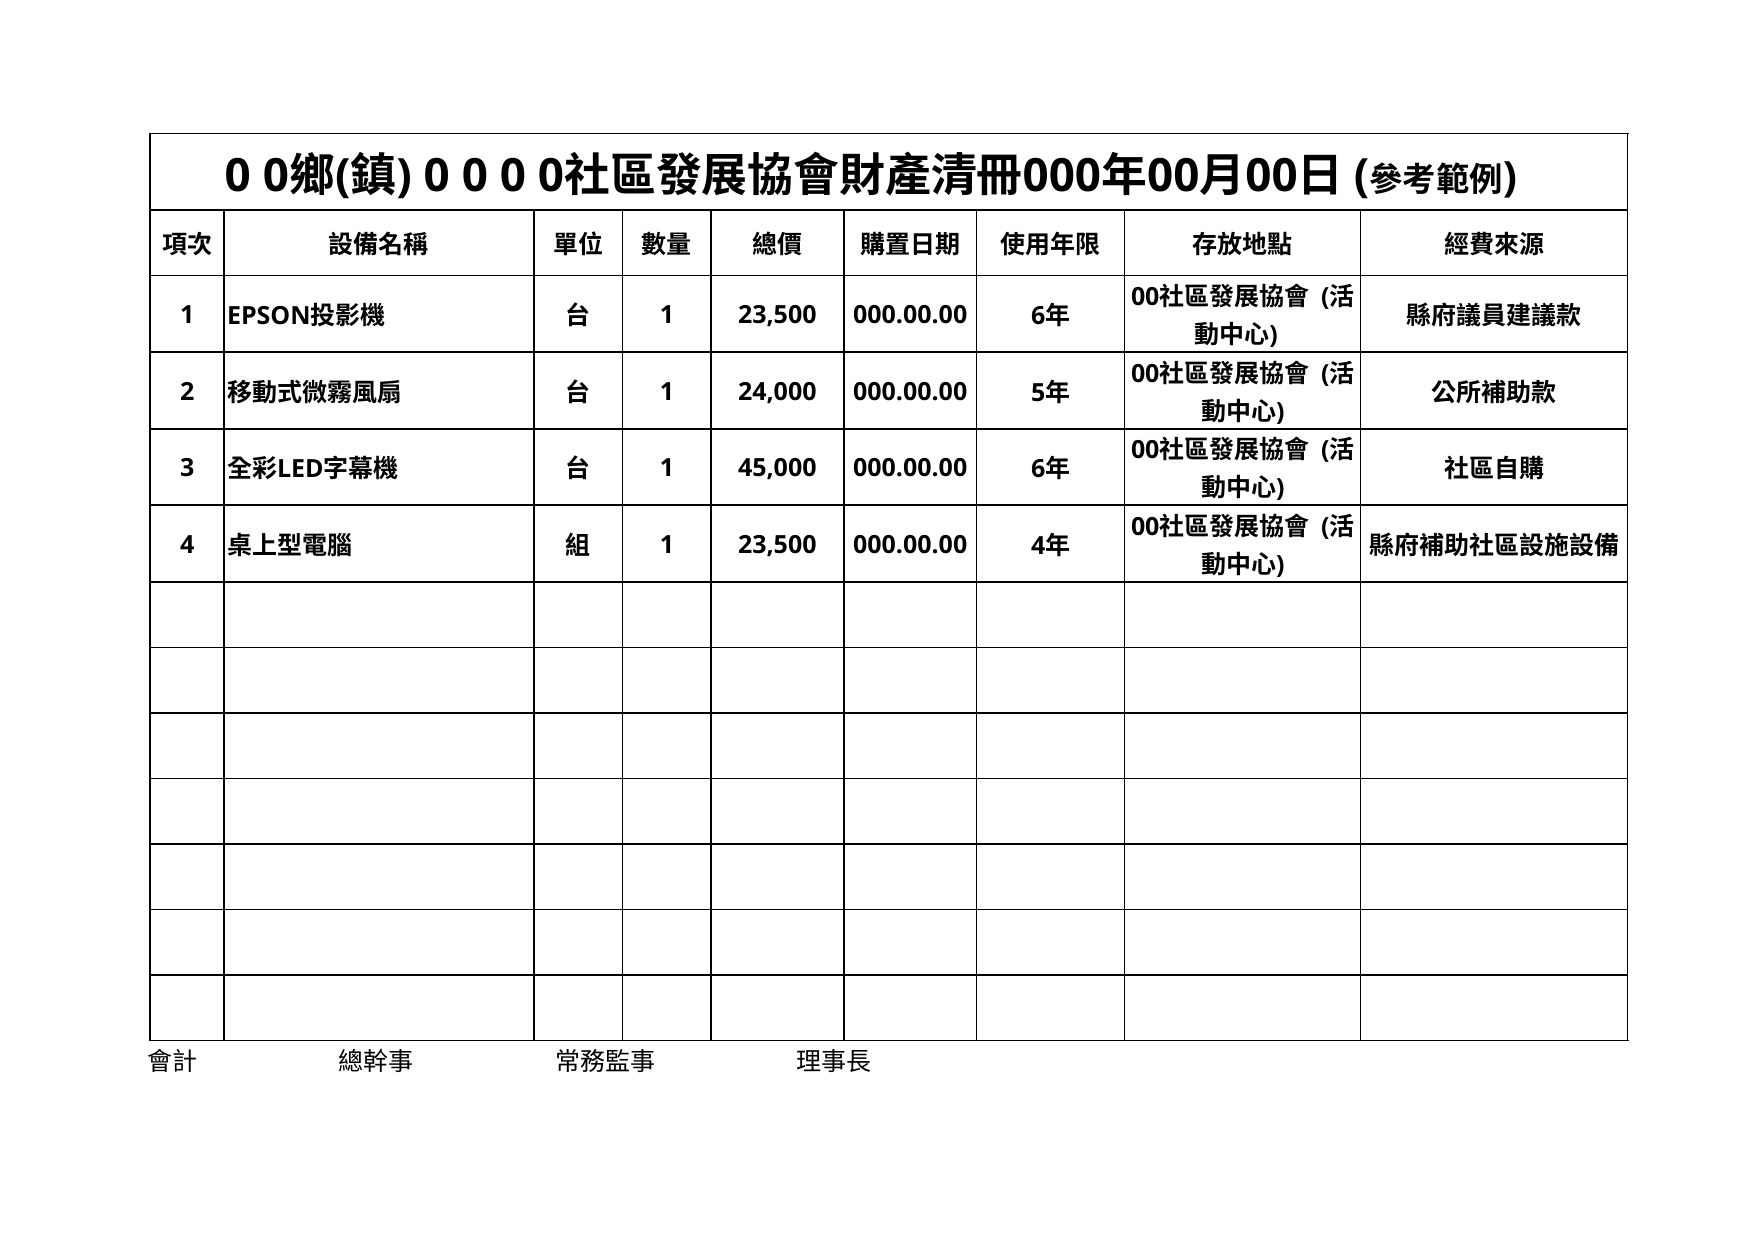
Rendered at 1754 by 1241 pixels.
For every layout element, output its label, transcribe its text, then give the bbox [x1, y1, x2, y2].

table_cell 000.00.00 [845, 506, 976, 581]
table_cell [623, 976, 710, 1039]
table_cell 桌上型電腦 [225, 506, 533, 581]
table_cell [977, 648, 1124, 712]
table_cell [845, 910, 976, 974]
table_cell [225, 779, 533, 843]
table_cell [977, 845, 1124, 908]
table_cell [623, 845, 710, 908]
table_cell 6年 [977, 430, 1124, 504]
table_cell 23,500 [712, 276, 843, 351]
text 會計 總幹事 常務監事 理事長 [136, 1041, 1618, 1079]
table_cell 設備名稱 [225, 211, 533, 275]
table_cell [225, 583, 533, 646]
table_cell [225, 714, 533, 777]
table_cell [151, 845, 223, 908]
table_cell 23,500 [712, 506, 843, 581]
table_cell 存放地點 [1125, 211, 1360, 275]
table_cell [225, 910, 533, 974]
table_cell 000.00.00 [845, 353, 976, 428]
table_cell [535, 910, 622, 974]
table_cell [623, 583, 710, 646]
table_cell 全彩LED字幕機 [225, 430, 533, 504]
table_cell 台 [535, 353, 622, 428]
table_cell [977, 779, 1124, 843]
table_cell 000.00.00 [845, 276, 976, 351]
table_cell [845, 845, 976, 908]
table_cell 45,000 [712, 430, 843, 504]
table_cell [845, 583, 976, 646]
table_cell 組 [535, 506, 622, 581]
table_cell [977, 714, 1124, 777]
table_cell [712, 845, 843, 908]
table_cell [977, 583, 1124, 646]
table_cell [712, 648, 843, 712]
table_cell 00社區發展協會 (活動中心) [1125, 276, 1360, 351]
table_cell [845, 714, 976, 777]
table_cell 1 [623, 276, 710, 351]
table_cell 2 [151, 353, 223, 428]
table_cell [623, 910, 710, 974]
table_cell 3 [151, 430, 223, 504]
table_cell [535, 714, 622, 777]
table_cell 台 [535, 430, 622, 504]
table_cell [1361, 910, 1627, 974]
table_cell [1125, 976, 1360, 1039]
table_cell [535, 583, 622, 646]
table_cell 5年 [977, 353, 1124, 428]
table_cell 經費來源 [1361, 211, 1627, 275]
table_cell EPSON投影機 [225, 276, 533, 351]
table_cell 24,000 [712, 353, 843, 428]
table_cell [845, 648, 976, 712]
table_cell 6年 [977, 276, 1124, 351]
table_header 0 0鄉(鎮) 0 0 0 0社區發展協會財產清冊000年00月00日 (參考範例) [151, 134, 1627, 209]
table_cell [1125, 648, 1360, 712]
table_cell [845, 976, 976, 1039]
table_cell [1125, 779, 1360, 843]
table_cell [151, 648, 223, 712]
table_cell [151, 910, 223, 974]
table_cell [535, 779, 622, 843]
table_cell [712, 976, 843, 1039]
table_cell [1361, 845, 1627, 908]
table_cell [977, 976, 1124, 1039]
table_cell 1 [623, 430, 710, 504]
table_cell [151, 583, 223, 646]
table_cell 購置日期 [845, 211, 976, 275]
table_cell [535, 845, 622, 908]
table_cell [1361, 583, 1627, 646]
table_cell [1361, 976, 1627, 1039]
table_cell [712, 714, 843, 777]
table_cell 00社區發展協會 (活動中心) [1125, 353, 1360, 428]
table_cell [225, 648, 533, 712]
table_cell 台 [535, 276, 622, 351]
table_cell [151, 779, 223, 843]
table_cell [712, 583, 843, 646]
table_cell [535, 976, 622, 1039]
table_cell 000.00.00 [845, 430, 976, 504]
table_cell [623, 648, 710, 712]
table_cell [151, 976, 223, 1039]
table_cell [225, 976, 533, 1039]
table_cell 總價 [712, 211, 843, 275]
table_cell 縣府補助社區設施設備 [1361, 506, 1627, 581]
table_cell 縣府議員建議款 [1361, 276, 1627, 351]
table_cell [845, 779, 976, 843]
table_cell [225, 845, 533, 908]
table_cell 公所補助款 [1361, 353, 1627, 428]
table_cell 移動式微霧風扇 [225, 353, 533, 428]
table_cell [712, 910, 843, 974]
table_cell [535, 648, 622, 712]
table_cell 4 [151, 506, 223, 581]
table_cell 4年 [977, 506, 1124, 581]
table_cell 使用年限 [977, 211, 1124, 275]
table_cell 1 [151, 276, 223, 351]
table_cell 數量 [623, 211, 710, 275]
table_cell [623, 714, 710, 777]
table_cell [1361, 714, 1627, 777]
table_cell [151, 714, 223, 777]
table_cell 00社區發展協會 (活動中心) [1125, 430, 1360, 504]
table_cell [977, 910, 1124, 974]
table_cell [1361, 779, 1627, 843]
table_cell 1 [623, 506, 710, 581]
table_cell 單位 [535, 211, 622, 275]
table_cell 項次 [151, 211, 223, 275]
table_cell 社區自購 [1361, 430, 1627, 504]
table_cell [1125, 714, 1360, 777]
table_cell 1 [623, 353, 710, 428]
table_cell [623, 779, 710, 843]
table_cell 00社區發展協會 (活動中心) [1125, 506, 1360, 581]
table_cell [1125, 583, 1360, 646]
table_cell [1361, 648, 1627, 712]
table_cell [1125, 910, 1360, 974]
table_cell [1125, 845, 1360, 908]
table_cell [712, 779, 843, 843]
